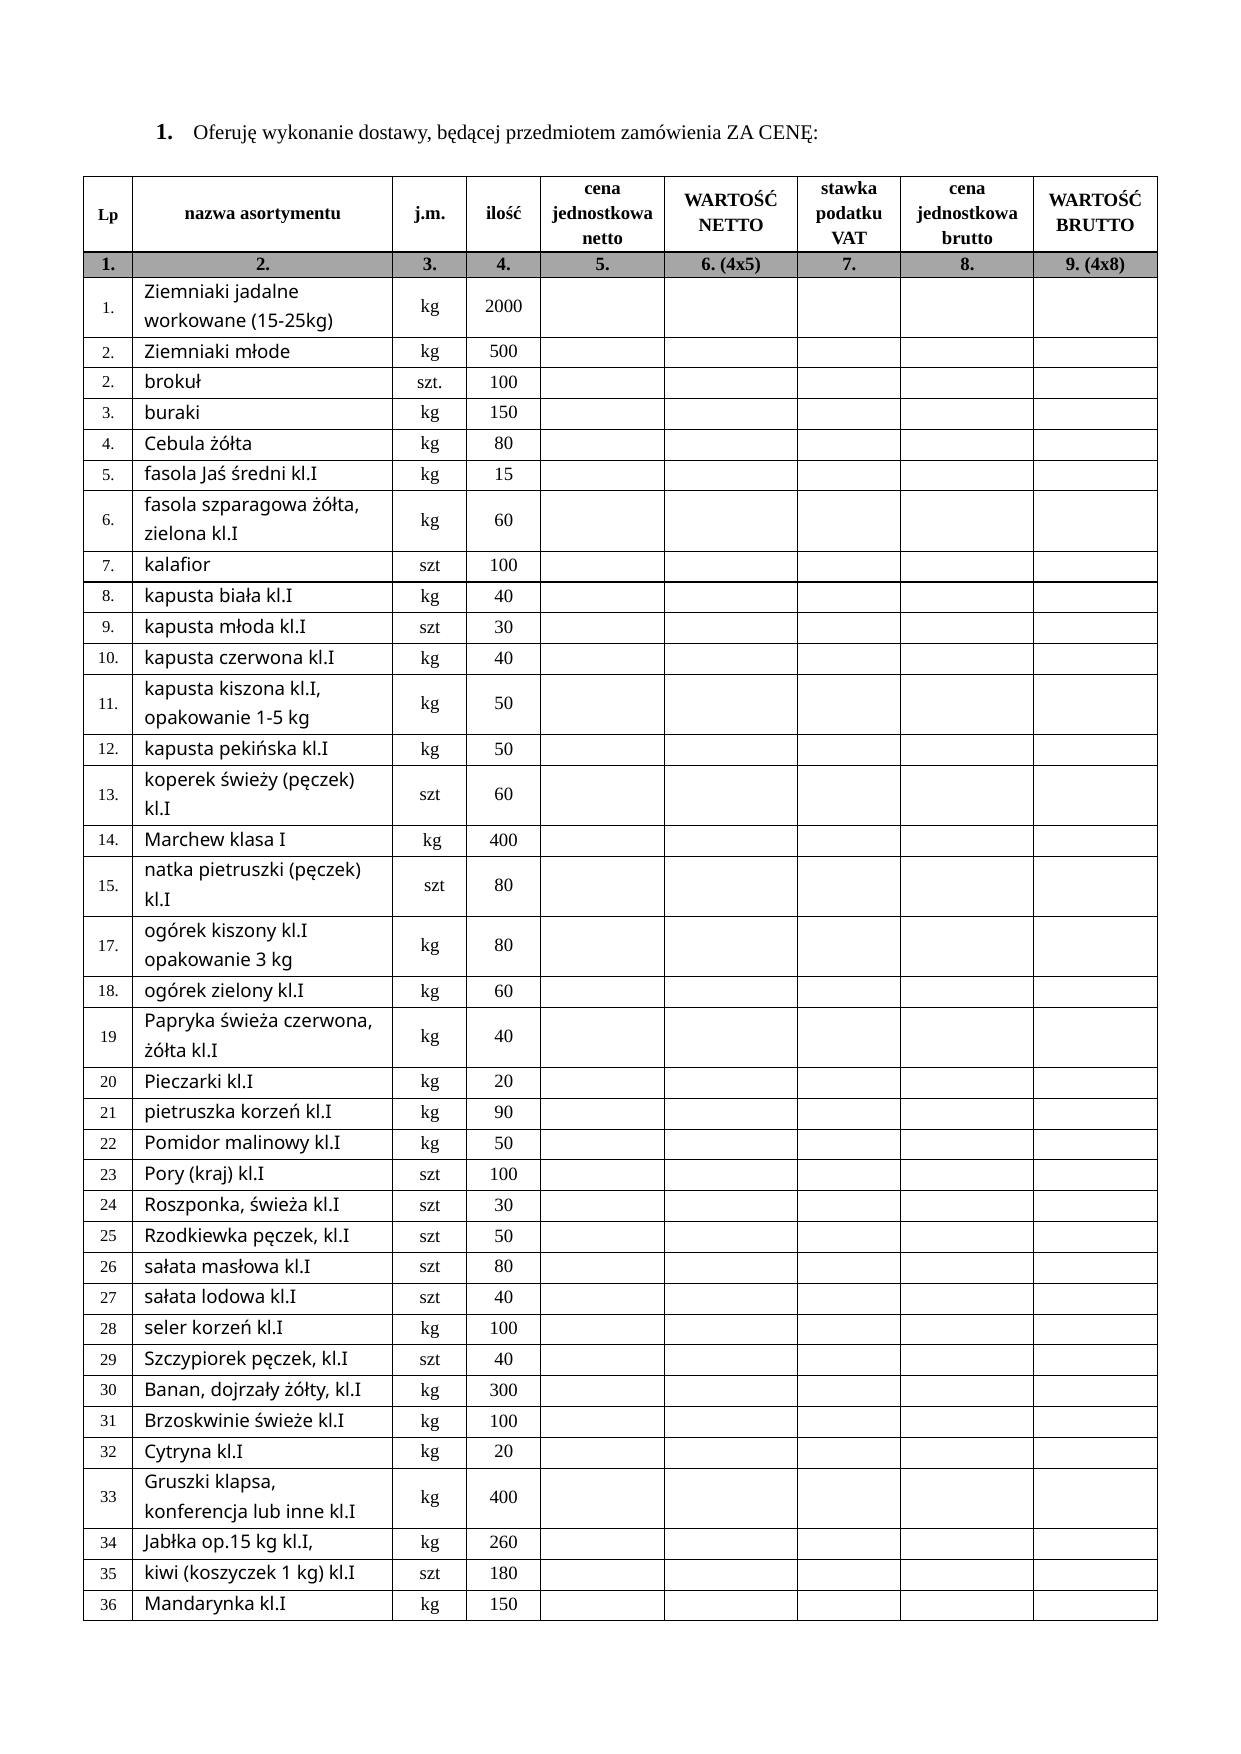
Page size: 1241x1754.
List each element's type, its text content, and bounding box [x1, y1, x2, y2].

table_cell [665, 917, 797, 976]
table_cell 8. [84, 583, 132, 612]
table_cell [798, 1191, 900, 1221]
table_cell [541, 675, 664, 734]
table_cell [1034, 675, 1157, 734]
table_cell kg [393, 491, 466, 551]
table_cell [798, 552, 900, 581]
table_cell 23 [84, 1160, 132, 1190]
table_cell szt [393, 766, 466, 825]
table_cell [798, 1407, 900, 1437]
table_cell Pory (kraj) kl.I [133, 1160, 392, 1190]
table_cell 50 [467, 1222, 540, 1252]
table_cell [541, 1529, 664, 1559]
table_cell szt [393, 1284, 466, 1313]
table_cell 26 [84, 1253, 132, 1283]
table_cell 21 [84, 1099, 132, 1128]
table_cell kg [393, 1315, 466, 1344]
table_cell [541, 368, 664, 398]
table_cell [901, 1099, 1033, 1128]
table_cell 31 [84, 1407, 132, 1437]
table_cell [798, 1160, 900, 1190]
table_cell [798, 1438, 900, 1468]
table_cell [541, 399, 664, 429]
table_cell szt [393, 857, 466, 916]
table_cell [1034, 1315, 1157, 1344]
table_cell 36 [84, 1591, 132, 1620]
table_cell [541, 430, 664, 459]
table_cell kg [393, 1407, 466, 1437]
table_cell [665, 1284, 797, 1313]
table_cell 60 [467, 766, 540, 825]
table_cell 5. [84, 461, 132, 490]
table_cell kg [393, 1008, 466, 1067]
table_cell [901, 917, 1033, 976]
table_cell [901, 583, 1033, 612]
table_cell [798, 1008, 900, 1067]
table_cell [901, 644, 1033, 674]
table_cell Cytryna kl.I [133, 1438, 392, 1468]
table_cell Mandarynka kl.I [133, 1591, 392, 1620]
table_cell [665, 1560, 797, 1589]
table_cell Jabłka op.15 kg kl.I, [133, 1529, 392, 1559]
table_cell kalafior [133, 552, 392, 581]
table_cell [901, 1529, 1033, 1559]
table_cell [901, 1315, 1033, 1344]
table_cell szt [393, 1253, 466, 1283]
table_cell 20 [467, 1068, 540, 1098]
table_cell kg [393, 583, 466, 612]
table_cell kg [393, 278, 466, 337]
table_cell [901, 1376, 1033, 1406]
table_cell [1034, 552, 1157, 581]
table_cell [798, 1222, 900, 1252]
table_cell 15 [467, 461, 540, 490]
table_cell 4. [84, 430, 132, 459]
table_cell Brzoskwinie świeże kl.I [133, 1407, 392, 1437]
table_cell [541, 1345, 664, 1375]
table_cell kg [393, 430, 466, 459]
table_cell szt [393, 1345, 466, 1375]
table_cell [665, 977, 797, 1007]
table_cell [665, 1529, 797, 1559]
table_cell [1034, 430, 1157, 459]
table_cell kg [393, 1469, 466, 1528]
table_cell [541, 735, 664, 765]
table_cell [541, 583, 664, 612]
table_cell [901, 675, 1033, 734]
table_cell kg [393, 644, 466, 674]
table_cell szt [393, 613, 466, 643]
table_cell 22 [84, 1130, 132, 1159]
table_cell 27 [84, 1284, 132, 1313]
table_cell [1034, 1345, 1157, 1375]
table_cell Marchew klasa I [133, 826, 392, 856]
table_cell [1034, 461, 1157, 490]
table_cell Ziemniaki młode [133, 338, 392, 367]
table_cell kiwi (koszyczek 1 kg) kl.I [133, 1560, 392, 1589]
table_cell szt. [393, 368, 466, 398]
table_cell 7. [84, 552, 132, 581]
table_cell [665, 857, 797, 916]
table_cell [1034, 1191, 1157, 1221]
table_header WARTOŚĆ NETTO [665, 177, 797, 251]
table_cell 100 [467, 1315, 540, 1344]
table_cell [665, 1591, 797, 1620]
table_cell [901, 399, 1033, 429]
table_cell kg [393, 735, 466, 765]
table_cell pietruszka korzeń kl.I [133, 1099, 392, 1128]
table_cell [798, 368, 900, 398]
table_cell [901, 1591, 1033, 1620]
table_cell 4. [467, 253, 540, 277]
table_cell [541, 1130, 664, 1159]
table_cell kapusta młoda kl.I [133, 613, 392, 643]
table_cell fasola Jaś średni kl.I [133, 461, 392, 490]
table_cell [665, 491, 797, 551]
table_cell [798, 583, 900, 612]
table_cell 11. [84, 675, 132, 734]
table_cell [901, 857, 1033, 916]
table_cell koperek świeży (pęczek) kl.I [133, 766, 392, 825]
table_cell 500 [467, 338, 540, 367]
table_cell 30 [84, 1376, 132, 1406]
table_cell [901, 552, 1033, 581]
table_cell [798, 1284, 900, 1313]
table_cell [798, 1315, 900, 1344]
table_cell 100 [467, 1407, 540, 1437]
table_cell [901, 735, 1033, 765]
table_cell 50 [467, 735, 540, 765]
table_cell [665, 1222, 797, 1252]
table_cell 150 [467, 1591, 540, 1620]
table_cell [901, 613, 1033, 643]
table_cell 5. [541, 253, 664, 277]
table_cell Banan, dojrzały żółty, kl.I [133, 1376, 392, 1406]
table_cell [541, 1160, 664, 1190]
table_header nazwa asortymentu [133, 177, 392, 251]
table_cell 80 [467, 917, 540, 976]
table_cell szt [393, 1222, 466, 1252]
table_cell 13. [84, 766, 132, 825]
table_cell kapusta czerwona kl.I [133, 644, 392, 674]
table_cell [541, 1438, 664, 1468]
table_cell [798, 399, 900, 429]
table_cell brokuł [133, 368, 392, 398]
table_cell 400 [467, 1469, 540, 1528]
table_cell [665, 1376, 797, 1406]
table_cell [901, 368, 1033, 398]
table_cell [901, 278, 1033, 337]
table_cell [665, 552, 797, 581]
table_cell [1034, 1068, 1157, 1098]
table_cell [541, 1376, 664, 1406]
table_cell 29 [84, 1345, 132, 1375]
table_cell kg [393, 1068, 466, 1098]
table_cell 35 [84, 1560, 132, 1589]
table_cell [541, 461, 664, 490]
table_cell [798, 1560, 900, 1589]
table_cell [901, 1345, 1033, 1375]
table_cell [1034, 735, 1157, 765]
table_cell [665, 1469, 797, 1528]
table_cell [798, 430, 900, 459]
table_cell [1034, 1284, 1157, 1313]
table_header cena jednostkowa netto [541, 177, 664, 251]
table_cell [798, 1529, 900, 1559]
table_cell [798, 1591, 900, 1620]
table_cell [541, 917, 664, 976]
table_cell [901, 1068, 1033, 1098]
table_cell szt [393, 1560, 466, 1589]
table_cell [1034, 1222, 1157, 1252]
table_cell [541, 278, 664, 337]
table_cell kg [393, 977, 466, 1007]
table_cell [1034, 1529, 1157, 1559]
table_cell [665, 1160, 797, 1190]
table_cell 40 [467, 583, 540, 612]
table_cell [901, 338, 1033, 367]
table_cell [798, 826, 900, 856]
table_cell kg [393, 826, 466, 856]
table_cell 50 [467, 675, 540, 734]
table_cell [665, 1407, 797, 1437]
table_cell [901, 1253, 1033, 1283]
table_cell kg [393, 461, 466, 490]
table_cell [1034, 1376, 1157, 1406]
table_cell 6. (4x5) [665, 253, 797, 277]
table_cell [798, 1469, 900, 1528]
table_cell [665, 735, 797, 765]
table_cell [665, 1130, 797, 1159]
table_cell 20 [467, 1438, 540, 1468]
table_cell Pomidor malinowy kl.I [133, 1130, 392, 1159]
table_cell 40 [467, 1345, 540, 1375]
table_cell 15. [84, 857, 132, 916]
table_header ilość [467, 177, 540, 251]
table_cell 17. [84, 917, 132, 976]
table_cell [541, 613, 664, 643]
table_cell Pieczarki kl.I [133, 1068, 392, 1098]
table_cell [541, 338, 664, 367]
table_cell 100 [467, 368, 540, 398]
table_cell Roszponka, świeża kl.I [133, 1191, 392, 1221]
table_cell 18. [84, 977, 132, 1007]
table_cell [798, 644, 900, 674]
table_cell 9. [84, 613, 132, 643]
table_cell [798, 338, 900, 367]
table_cell [1034, 917, 1157, 976]
table_cell szt [393, 1160, 466, 1190]
table_cell 2. [133, 253, 392, 277]
table_cell [665, 1438, 797, 1468]
table_cell szt [393, 552, 466, 581]
table_cell [541, 766, 664, 825]
table_cell Papryka świeża czerwona, żółta kl.I [133, 1008, 392, 1067]
table_cell 2. [84, 338, 132, 367]
table_cell [541, 552, 664, 581]
table_cell [901, 461, 1033, 490]
table_cell [1034, 826, 1157, 856]
table_cell [901, 1407, 1033, 1437]
table_cell [665, 368, 797, 398]
table_cell Cebula żółta [133, 430, 392, 459]
table_cell [541, 1068, 664, 1098]
table_cell [541, 1191, 664, 1221]
table_cell 6. [84, 491, 132, 551]
table_cell [798, 1068, 900, 1098]
table_cell [665, 644, 797, 674]
table_cell ogórek zielony kl.I [133, 977, 392, 1007]
table_cell kg [393, 1591, 466, 1620]
table_cell [665, 1068, 797, 1098]
table_cell 40 [467, 1008, 540, 1067]
table_cell [665, 675, 797, 734]
table_cell [1034, 857, 1157, 916]
table_cell 90 [467, 1099, 540, 1128]
table_cell 80 [467, 1253, 540, 1283]
table_header stawka podatku VAT [798, 177, 900, 251]
table_cell 180 [467, 1560, 540, 1589]
table_cell 19 [84, 1008, 132, 1067]
table_cell [541, 1222, 664, 1252]
table_cell [541, 1407, 664, 1437]
table_cell kapusta pekińska kl.I [133, 735, 392, 765]
table_cell [901, 1160, 1033, 1190]
table_cell Gruszki klapsa, konferencja lub inne kl.I [133, 1469, 392, 1528]
table_cell [798, 1130, 900, 1159]
table_cell [901, 1130, 1033, 1159]
table_header j.m. [393, 177, 466, 251]
table_cell 3. [393, 253, 466, 277]
table_cell 3. [84, 399, 132, 429]
table_cell [901, 1560, 1033, 1589]
table_cell [1034, 1469, 1157, 1528]
table_cell [1034, 644, 1157, 674]
table_cell 12. [84, 735, 132, 765]
table_cell [901, 1469, 1033, 1528]
table_cell [665, 399, 797, 429]
table_cell kg [393, 399, 466, 429]
table_cell 60 [467, 977, 540, 1007]
table_cell [665, 826, 797, 856]
table_cell [901, 1222, 1033, 1252]
table_cell [798, 857, 900, 916]
table_cell kg [393, 1376, 466, 1406]
table_cell sałata masłowa kl.I [133, 1253, 392, 1283]
table_cell [541, 644, 664, 674]
table_cell [798, 461, 900, 490]
table_cell [1034, 977, 1157, 1007]
table_cell [1034, 491, 1157, 551]
table_cell 20 [84, 1068, 132, 1098]
table_cell 28 [84, 1315, 132, 1344]
table_cell [541, 1591, 664, 1620]
table_cell [1034, 338, 1157, 367]
table_cell 400 [467, 826, 540, 856]
table_cell 30 [467, 613, 540, 643]
table_cell 25 [84, 1222, 132, 1252]
table_cell [541, 1315, 664, 1344]
table_cell 40 [467, 644, 540, 674]
table_cell [665, 583, 797, 612]
table_cell [541, 1253, 664, 1283]
table_cell Ziemniaki jadalne workowane (15-25kg) [133, 278, 392, 337]
table_cell [1034, 583, 1157, 612]
table_cell [798, 491, 900, 551]
table_cell [665, 1345, 797, 1375]
table_cell fasola szparagowa żółta, zielona kl.I [133, 491, 392, 551]
table_cell [1034, 1130, 1157, 1159]
table_cell 1. [84, 253, 132, 277]
table_cell kg [393, 1130, 466, 1159]
table_cell [665, 1191, 797, 1221]
table_cell [665, 278, 797, 337]
table_cell [1034, 1591, 1157, 1620]
table_cell [798, 766, 900, 825]
table_cell [901, 826, 1033, 856]
table_cell 32 [84, 1438, 132, 1468]
table_header cena jednostkowa brutto [901, 177, 1033, 251]
table_cell 2000 [467, 278, 540, 337]
table_cell 8. [901, 253, 1033, 277]
table_cell [798, 1099, 900, 1128]
table_cell [665, 766, 797, 825]
table_cell [798, 278, 900, 337]
table_cell [798, 977, 900, 1007]
table_cell ogórek kiszony kl.I opakowanie 3 kg [133, 917, 392, 976]
table_cell 34 [84, 1529, 132, 1559]
table_cell [541, 1469, 664, 1528]
table_cell 24 [84, 1191, 132, 1221]
table_cell [901, 766, 1033, 825]
table_cell [541, 977, 664, 1007]
table_header Lp [84, 177, 132, 251]
table_cell 33 [84, 1469, 132, 1528]
table_cell [798, 1345, 900, 1375]
table_cell 9. (4x8) [1034, 253, 1157, 277]
table_cell [1034, 1438, 1157, 1468]
table_cell [665, 461, 797, 490]
table_cell [541, 491, 664, 551]
table_cell [665, 1099, 797, 1128]
table_cell kg [393, 1529, 466, 1559]
table_cell [1034, 766, 1157, 825]
table_cell [665, 613, 797, 643]
table_cell szt [393, 1191, 466, 1221]
table_cell 40 [467, 1284, 540, 1313]
table_cell [665, 1315, 797, 1344]
table_cell [901, 1008, 1033, 1067]
table_cell seler korzeń kl.I [133, 1315, 392, 1344]
table_cell [1034, 1253, 1157, 1283]
table_cell natka pietruszki (pęczek) kl.I [133, 857, 392, 916]
table_cell [1034, 1160, 1157, 1190]
table_cell 150 [467, 399, 540, 429]
table_cell kapusta kiszona kl.I, opakowanie 1-5 kg [133, 675, 392, 734]
table_cell 14. [84, 826, 132, 856]
table_cell [901, 1438, 1033, 1468]
table_cell [901, 491, 1033, 551]
table_cell 80 [467, 430, 540, 459]
table_cell Szczypiorek pęczek, kl.I [133, 1345, 392, 1375]
table_cell 60 [467, 491, 540, 551]
table_cell [901, 430, 1033, 459]
table_cell [1034, 1099, 1157, 1128]
table_cell Rzodkiewka pęczek, kl.I [133, 1222, 392, 1252]
table_cell [1034, 1560, 1157, 1589]
table_cell [1034, 1407, 1157, 1437]
table_cell [798, 675, 900, 734]
table_cell 260 [467, 1529, 540, 1559]
table_cell [798, 1376, 900, 1406]
table_cell buraki [133, 399, 392, 429]
table_cell 2. [84, 368, 132, 398]
table_cell [798, 735, 900, 765]
table_cell kg [393, 675, 466, 734]
table_cell [665, 430, 797, 459]
table_cell [1034, 278, 1157, 337]
table_cell kg [393, 917, 466, 976]
table_cell [1034, 399, 1157, 429]
table_cell [798, 613, 900, 643]
table_cell [665, 338, 797, 367]
table_cell kg [393, 1438, 466, 1468]
table_cell 50 [467, 1130, 540, 1159]
table_cell [541, 1560, 664, 1589]
table_cell [1034, 368, 1157, 398]
table_cell [541, 826, 664, 856]
table_cell 7. [798, 253, 900, 277]
list Oferuję wykonanie dostawy, będącej przedmiotem zamówienia ZA CENĘ: [156, 118, 1122, 144]
table_cell 80 [467, 857, 540, 916]
table_cell [541, 1099, 664, 1128]
table_cell [541, 1008, 664, 1067]
table_cell kg [393, 338, 466, 367]
table_cell kapusta biała kl.I [133, 583, 392, 612]
table_cell [901, 1191, 1033, 1221]
table_cell [901, 977, 1033, 1007]
table_cell [541, 857, 664, 916]
table_cell [541, 1284, 664, 1313]
table_cell [1034, 1008, 1157, 1067]
table_cell 100 [467, 552, 540, 581]
table_cell [798, 917, 900, 976]
table_cell kg [393, 1099, 466, 1128]
table_cell 10. [84, 644, 132, 674]
table_cell sałata lodowa kl.I [133, 1284, 392, 1313]
table_cell [1034, 613, 1157, 643]
table_header WARTOŚĆ BRUTTO [1034, 177, 1157, 251]
table_cell 300 [467, 1376, 540, 1406]
table_cell 30 [467, 1191, 540, 1221]
table_cell [798, 1253, 900, 1283]
table_cell [665, 1253, 797, 1283]
table_cell 100 [467, 1160, 540, 1190]
table_cell [901, 1284, 1033, 1313]
table_cell 1. [84, 278, 132, 337]
table_cell [665, 1008, 797, 1067]
